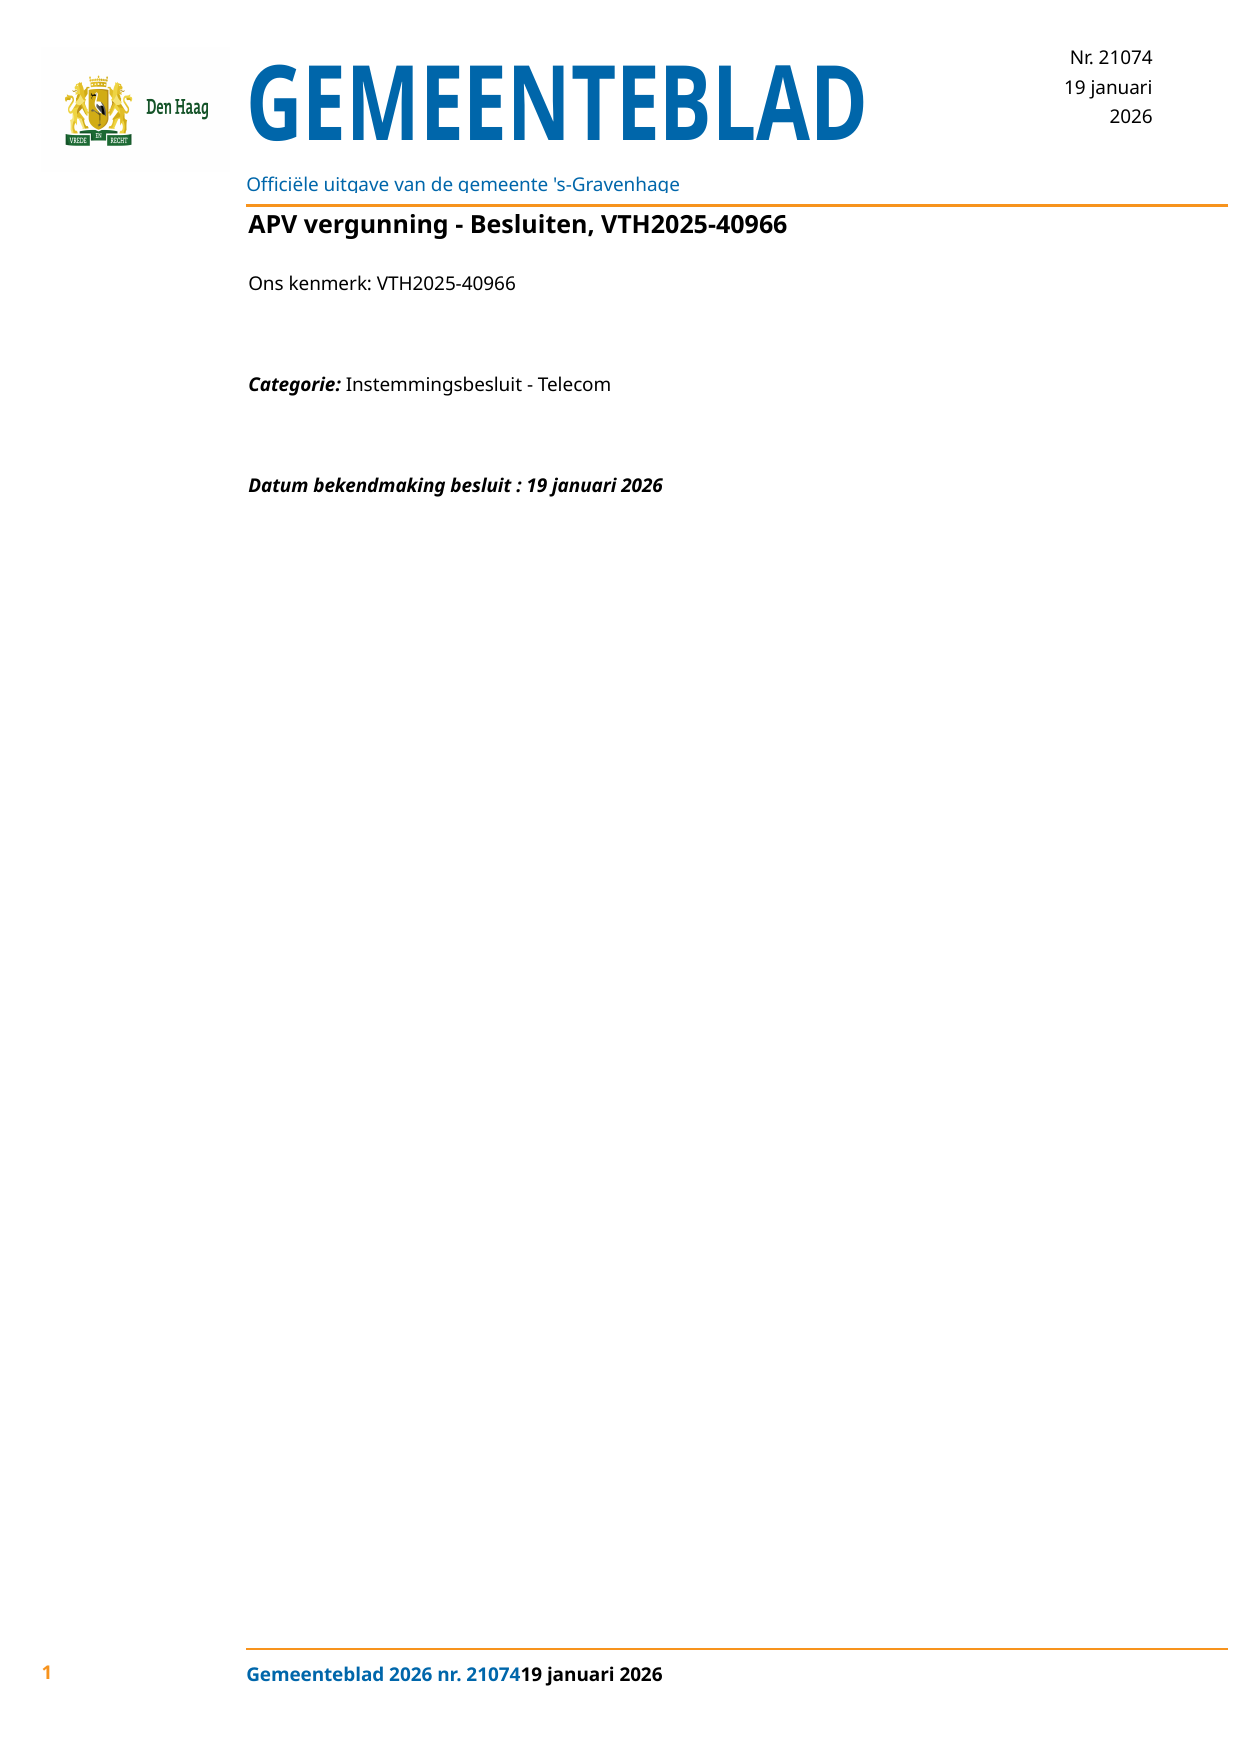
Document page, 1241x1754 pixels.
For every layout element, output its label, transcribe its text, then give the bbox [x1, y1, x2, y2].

picture [41, 47, 231, 172]
text Datum bekendmaking besluit : 19 januari 2026 [248, 472, 1152, 498]
text APV vergunning - Besluiten, VTH2025-40966 [248, 207, 1152, 241]
text Categorie: Instemmingsbesluit - Telecom [248, 371, 1152, 397]
text Ons kenmerk: VTH2025-40966 [248, 270, 1152, 296]
